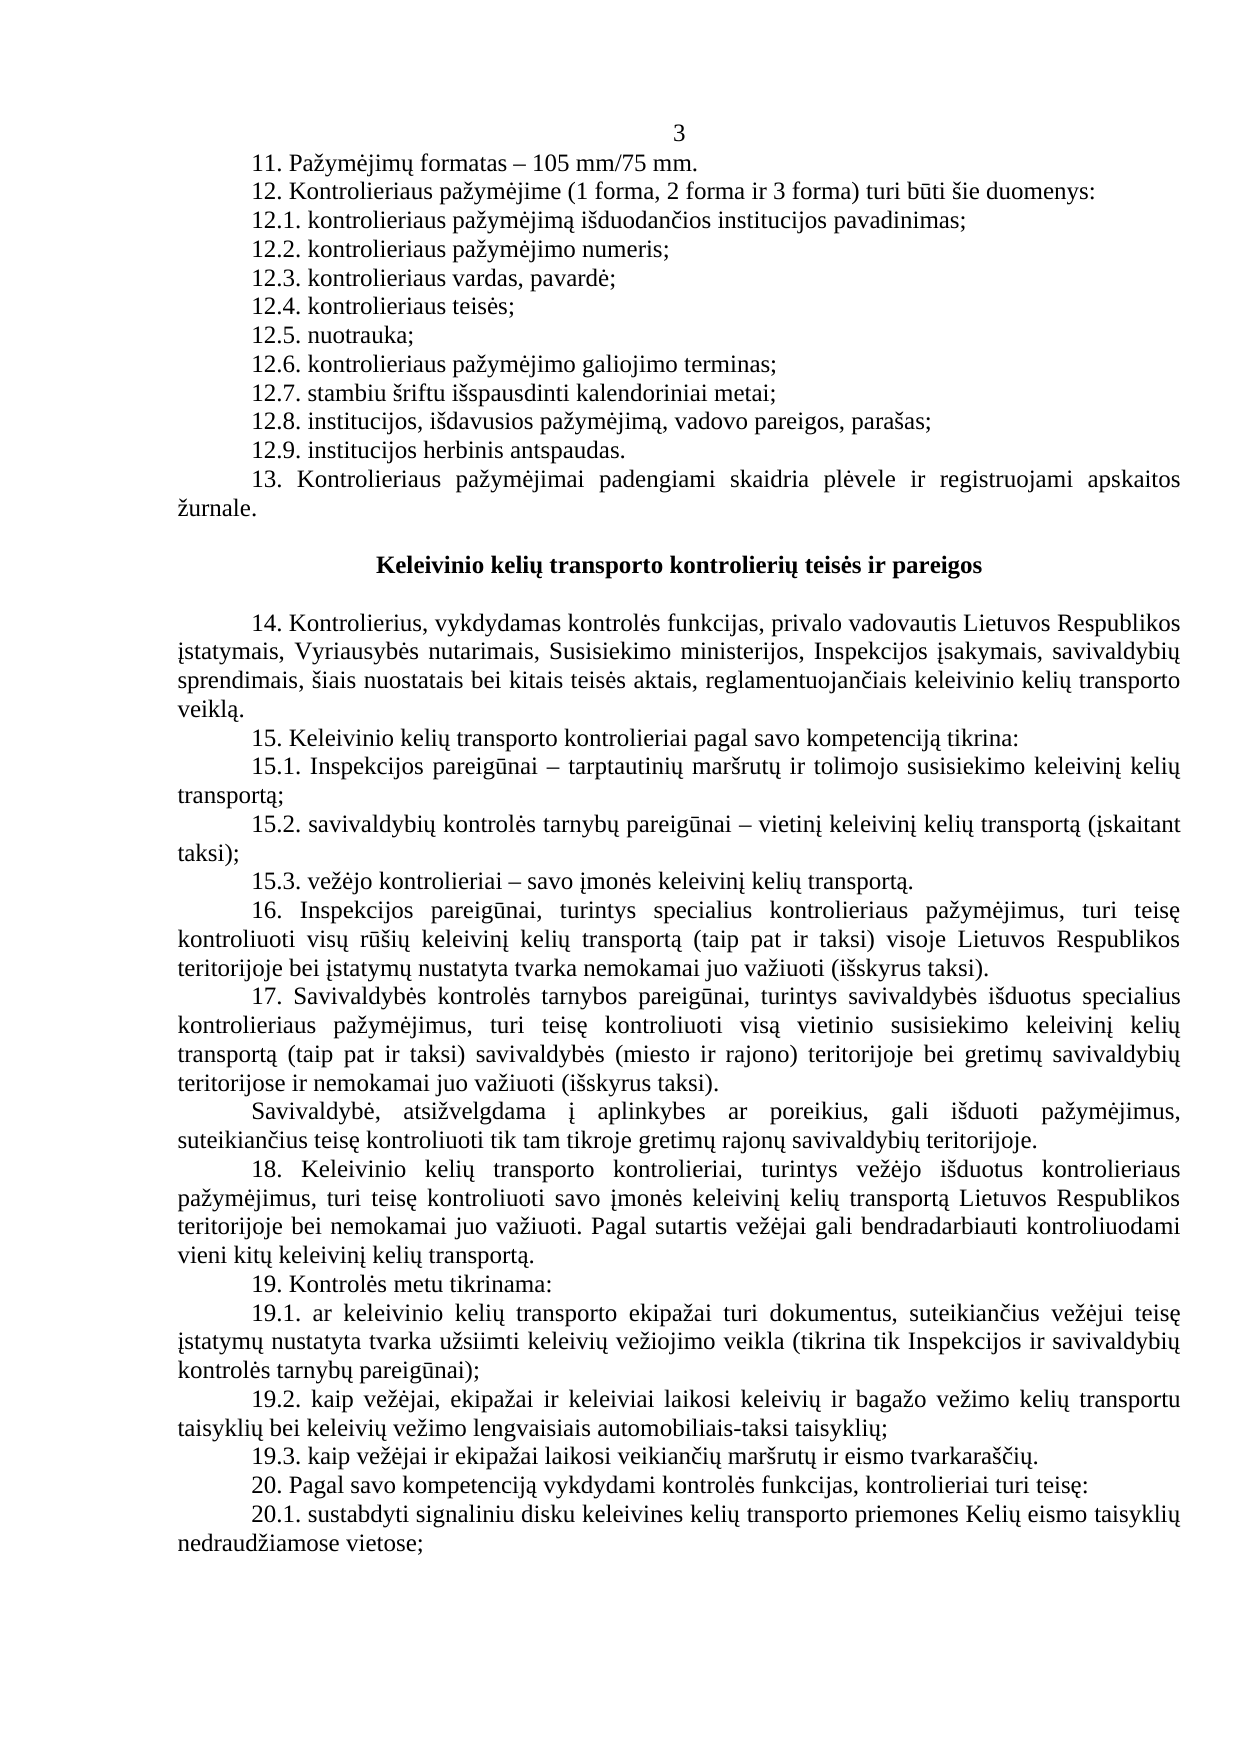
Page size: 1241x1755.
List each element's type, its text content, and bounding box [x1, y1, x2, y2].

text 19. Kontrolės metu tikrinama: [177, 1269, 1181, 1298]
text 20.1. sustabdyti signaliniu disku keleivines kelių transporto priemones Kelių eismo taisyklių nedraudžiamose vietose; [177, 1499, 1181, 1556]
text 13. Kontrolieriaus pažymėjimai padengiami skaidria plėvele ir registruojami apskaitos žurnale. [177, 464, 1181, 521]
text 12.9. institucijos herbinis antspaudas. [177, 435, 1181, 464]
text 12. Kontrolieriaus pažymėjime (1 forma, 2 forma ir 3 forma) turi būti šie duomenys: [177, 176, 1181, 205]
text 18. Keleivinio kelių transporto kontrolieriai, turintys vežėjo išduotus kontrolieriaus pažymėjimus, turi teisę kontroliuoti savo įmonės keleivinį kelių transportą Lietuvos Respublikos teritorijoje bei nemokamai juo važiuoti. Pagal sutartis vežėjai gali bendradarbiauti kontroliuodami vieni kitų keleivinį kelių transportą. [177, 1154, 1181, 1269]
text 12.6. kontrolieriaus pažymėjimo galiojimo terminas; [177, 349, 1181, 378]
text 12.2. kontrolieriaus pažymėjimo numeris; [177, 234, 1181, 263]
text 19.2. kaip vežėjai, ekipažai ir keleiviai laikosi keleivių ir bagažo vežimo kelių transportu taisyklių bei keleivių vežimo lengvaisiais automobiliais-taksi taisyklių; [177, 1384, 1181, 1441]
text Keleivinio kelių transporto kontrolierių teisės ir pareigos [177, 550, 1181, 579]
text 19.3. kaip vežėjai ir ekipažai laikosi veikiančių maršrutų ir eismo tvarkaraščių. [177, 1441, 1181, 1470]
text 15.2. savivaldybių kontrolės tarnybų pareigūnai – vietinį keleivinį kelių transportą (įskaitant taksi); [177, 809, 1181, 866]
text 12.3. kontrolieriaus vardas, pavardė; [177, 263, 1181, 291]
text 16. Inspekcijos pareigūnai, turintys specialius kontrolieriaus pažymėjimus, turi teisę kontroliuoti visų rūšių keleivinį kelių transportą (taip pat ir taksi) visoje Lietuvos Respublikos teritorijoje bei įstatymų nustatyta tvarka nemokamai juo važiuoti (išskyrus taksi). [177, 895, 1181, 981]
text 19.1. ar keleivinio kelių transporto ekipažai turi dokumentus, suteikiančius vežėjui teisę įstatymų nustatyta tvarka užsiimti keleivių vežiojimo veikla (tikrina tik Inspekcijos ir savivaldybių kontrolės tarnybų pareigūnai); [177, 1298, 1181, 1384]
text 12.7. stambiu šriftu išspausdinti kalendoriniai metai; [177, 378, 1181, 406]
text 12.8. institucijos, išdavusios pažymėjimą, vadovo pareigos, parašas; [177, 406, 1181, 435]
text 14. Kontrolierius, vykdydamas kontrolės funkcijas, privalo vadovautis Lietuvos Respublikos įstatymais, Vyriausybės nutarimais, Susisiekimo ministerijos, Inspekcijos įsakymais, savivaldybių sprendimais, šiais nuostatais bei kitais teisės aktais, reglamentuojančiais keleivinio kelių transporto veiklą. [177, 608, 1181, 723]
text 12.4. kontrolieriaus teisės; [177, 291, 1181, 320]
text 15.3. vežėjo kontrolieriai – savo įmonės keleivinį kelių transportą. [177, 866, 1181, 895]
text 20. Pagal savo kompetenciją vykdydami kontrolės funkcijas, kontrolieriai turi teisę: [177, 1470, 1181, 1499]
text 11. Pažymėjimų formatas – 105 mm/75 mm. [177, 148, 1181, 176]
text 17. Savivaldybės kontrolės tarnybos pareigūnai, turintys savivaldybės išduotus specialius kontrolieriaus pažymėjimus, turi teisę kontroliuoti visą vietinio susisiekimo keleivinį kelių transportą (taip pat ir taksi) savivaldybės (miesto ir rajono) teritorijoje bei gretimų savivaldybių teritorijose ir nemokamai juo važiuoti (išskyrus taksi). [177, 981, 1181, 1096]
text 15.1. Inspekcijos pareigūnai – tarptautinių maršrutų ir tolimojo susisiekimo keleivinį kelių transportą; [177, 751, 1181, 809]
text Savivaldybė, atsižvelgdama į aplinkybes ar poreikius, gali išduoti pažymėjimus, suteikiančius teisę kontroliuoti tik tam tikroje gretimų rajonų savivaldybių teritorijoje. [177, 1096, 1181, 1154]
text 12.1. kontrolieriaus pažymėjimą išduodančios institucijos pavadinimas; [177, 205, 1181, 234]
text 15. Keleivinio kelių transporto kontrolieriai pagal savo kompetenciją tikrina: [177, 723, 1181, 751]
text 12.5. nuotrauka; [177, 320, 1181, 349]
